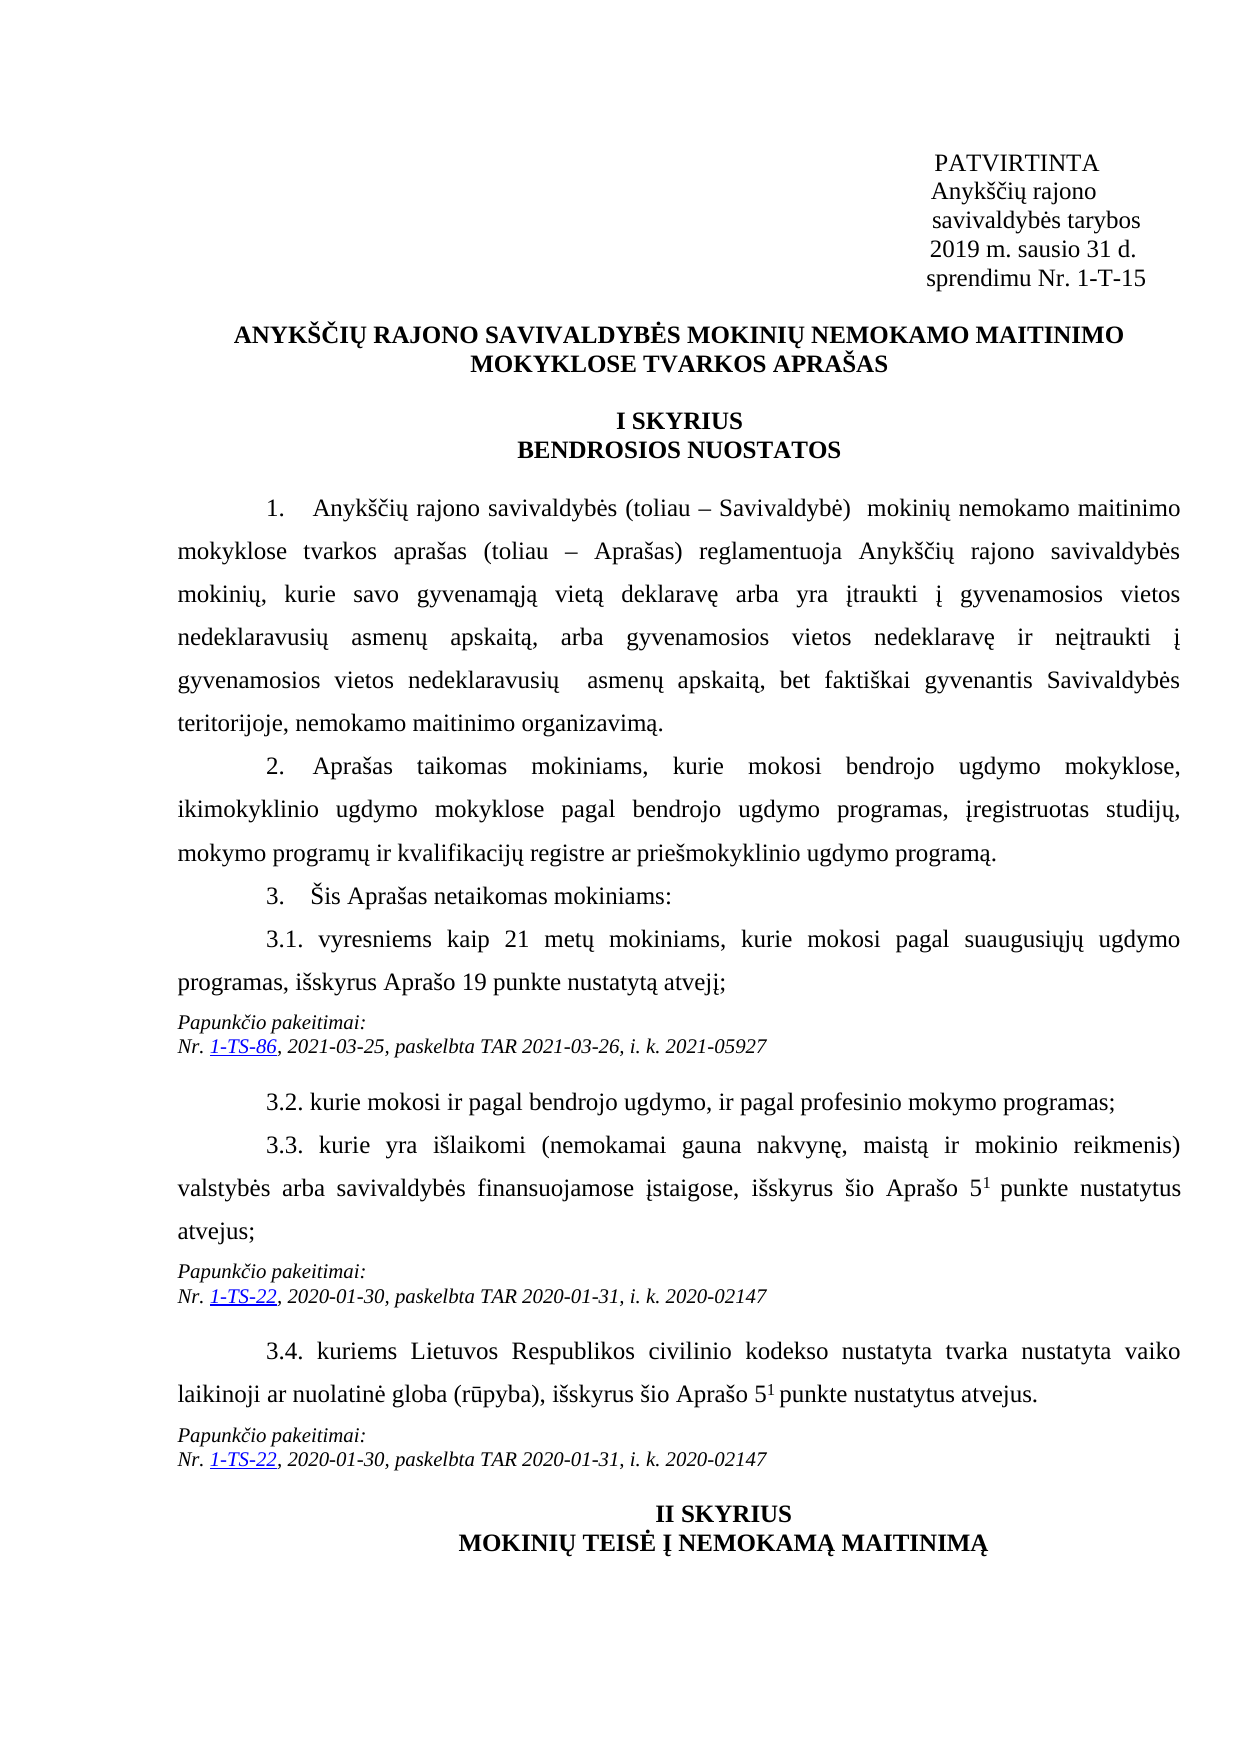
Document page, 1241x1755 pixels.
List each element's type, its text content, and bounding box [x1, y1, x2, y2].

text Nr. 1-TS-22, 2020-01-30, paskelbta TAR 2020-01-31, i. k. 2020-02147 [177, 1283, 1181, 1308]
text 1. Anykščių rajono savivaldybės (toliau – Savivaldybė) mokinių nemokamo maitinimo mokyklose tvarkos aprašas (toliau – Aprašas) reglamentuoja Anykščių rajono savivaldybės mokinių, kurie savo gyvenamąją vietą deklaravę arba yra įtraukti į gyvenamosios vietos nedeklaravusių asmenų apskaitą, arba gyvenamosios vietos nedeklaravę ir neįtraukti į gyvenamosios vietos nedeklaravusių asmenų apskaitą, bet faktiškai gyvenantis Savivaldybės teritorijoje, nemokamo maitinimo organizavimą. [177, 493, 1181, 737]
text Papunkčio pakeitimai: [177, 1259, 1181, 1283]
text BENDROSIOS NUOSTATOS [177, 435, 1181, 464]
text savivaldybės tarybos [852, 205, 1181, 234]
text Papunkčio pakeitimai: [177, 1010, 1181, 1034]
text 3.1. vyresniems kaip 21 metų mokiniams, kurie mokosi pagal suaugusiųjų ugdymo programas, išskyrus Aprašo 19 punkte nustatytą atvejį; [177, 924, 1181, 996]
text PATVIRTINTA [852, 148, 1181, 176]
text I SKYRIUS [177, 406, 1181, 435]
text 3.4. kuriems Lietuvos Respublikos civilinio kodekso nustatyta tvarka nustatyta vaiko laikinoji ar nuolatinė globa (rūpyba), išskyrus šio Aprašo 51 punkte nustatytus atvejus. [177, 1336, 1181, 1408]
text 3. Šis Aprašas netaikomas mokiniams: [266, 881, 1181, 909]
text II SKYRIUS [177, 1499, 1181, 1528]
text 3.2. kurie mokosi ir pagal bendrojo ugdymo, ir pagal profesinio mokymo programas; [266, 1087, 1181, 1116]
text Anykščių rajono [717, 176, 1181, 205]
text 2019 m. sausio 31 d. [717, 234, 1181, 263]
text Papunkčio pakeitimai: [177, 1423, 1181, 1447]
text MOKINIŲ TEISĖ Į NEMOKAMĄ MAITINIMĄ [177, 1528, 1181, 1557]
text Nr. 1-TS-22, 2020-01-30, paskelbta TAR 2020-01-31, i. k. 2020-02147 [177, 1447, 1181, 1471]
text 3.3. kurie yra išlaikomi (nemokamai gauna nakvynę, maistą ir mokinio reikmenis) valstybės arba savivaldybės finansuojamose įstaigose, išskyrus šio Aprašo 51 punkte nustatytus atvejus; [177, 1130, 1181, 1245]
text 2. Aprašas taikomas mokiniams, kurie mokosi bendrojo ugdymo mokyklose, ikimokyklinio ugdymo mokyklose pagal bendrojo ugdymo programas, įregistruotas studijų, mokymo programų ir kvalifikacijų registre ar priešmokyklinio ugdymo programą. [177, 751, 1181, 866]
text Nr. 1-TS-86, 2021-03-25, paskelbta TAR 2021-03-26, i. k. 2021-05927 [177, 1034, 1181, 1058]
text ANYKŠČIŲ RAJONO SAVIVALDYBĖS MOKINIŲ NEMOKAMO MAITINIMO MOKYKLOSE TVARKOS APRAŠAS [177, 320, 1181, 378]
text sprendimu Nr. 1-T-15 [852, 263, 1181, 291]
